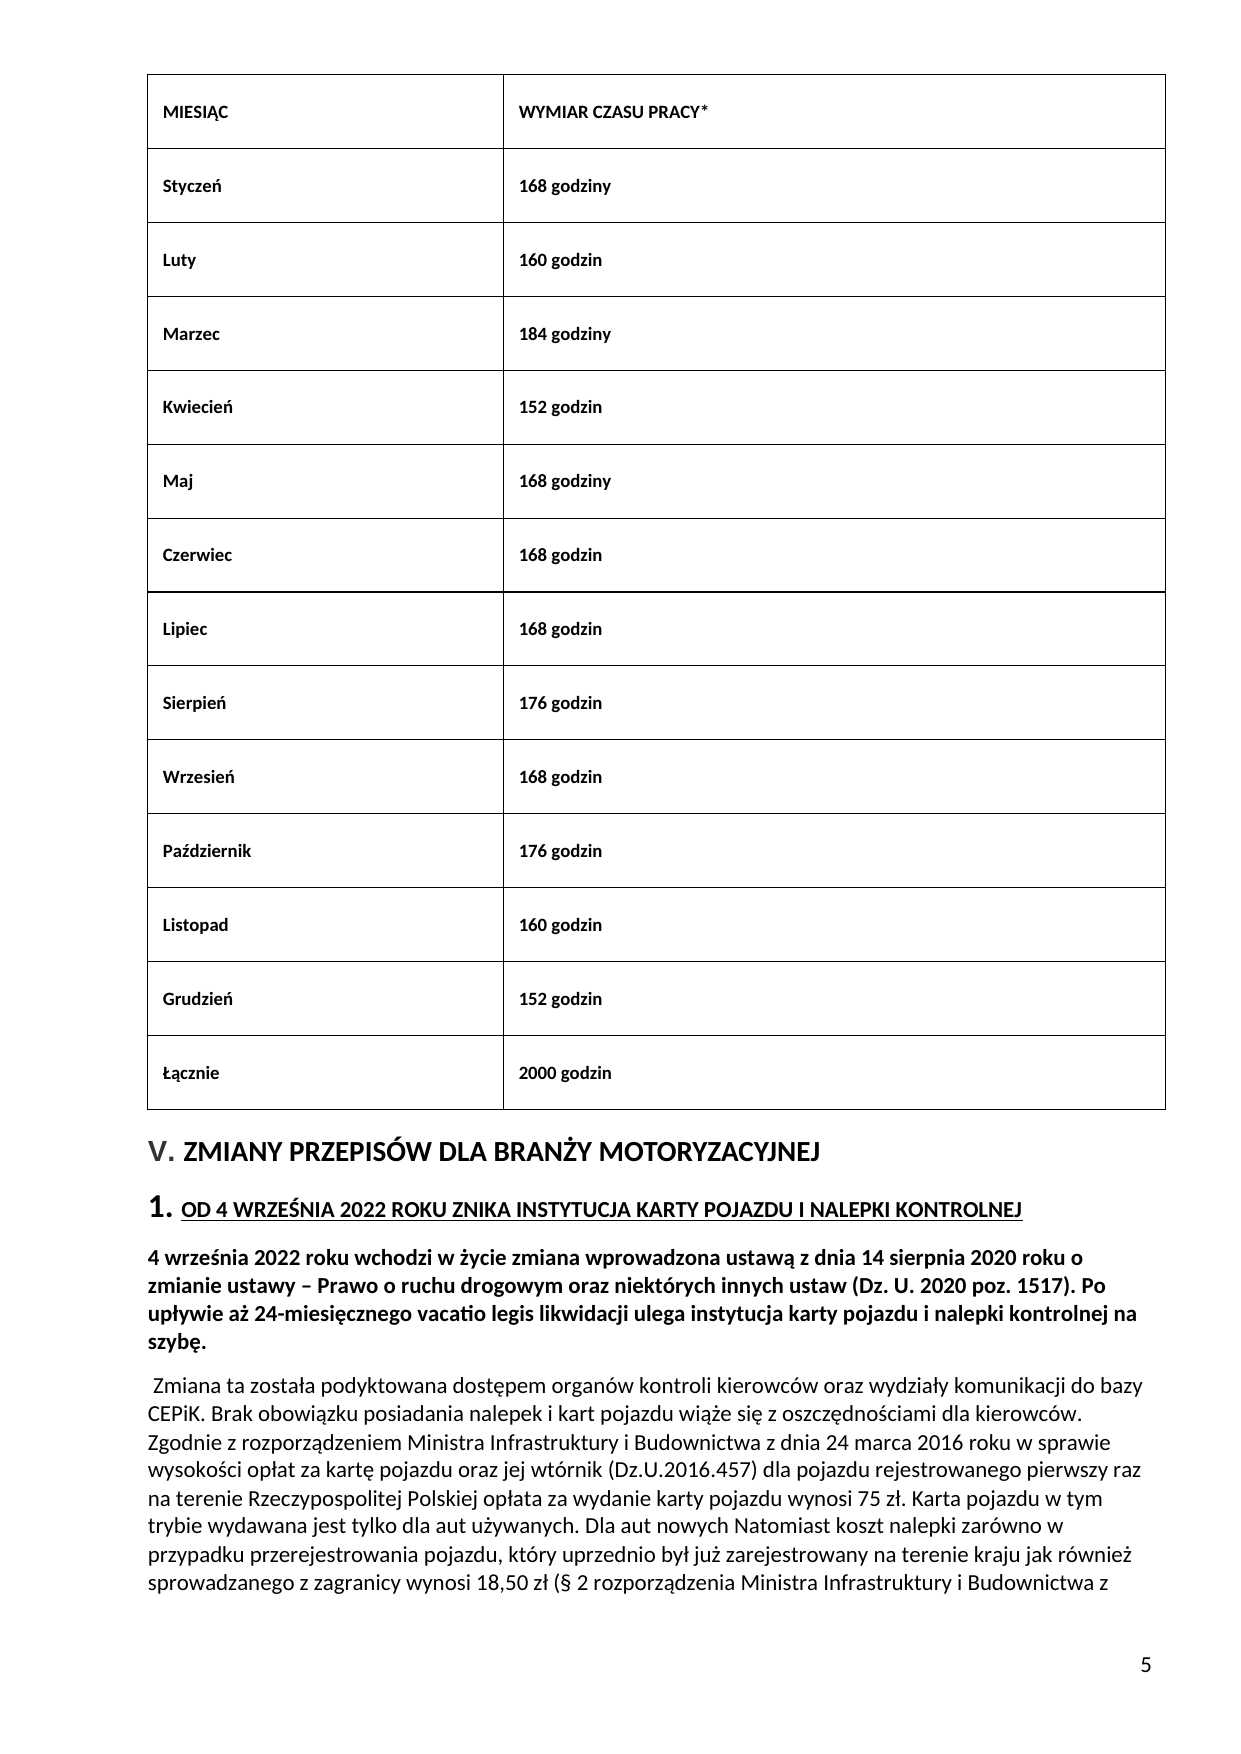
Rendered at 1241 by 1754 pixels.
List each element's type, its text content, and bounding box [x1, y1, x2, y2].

text Zmiana ta została podyktowana dostępem organów kontroli kierowców oraz wydziały komunikacji do bazy CEPiK. Brak obowiązku posiadania nalepek i kart pojazdu wiąże się z oszczędnościami dla kierowców. Zgodnie z rozporządzeniem Ministra Infrastruktury i Budownictwa z dnia 24 marca 2016 roku w sprawie wysokości opłat za kartę pojazdu oraz jej wtórnik (Dz.U.2016.457) dla pojazdu rejestrowanego pierwszy raz na terenie Rzeczypospolitej Polskiej opłata za wydanie karty pojazdu wynosi 75 zł. Karta pojazdu w tym trybie wydawana jest tylko dla aut używanych. Dla aut nowych Natomiast koszt nalepki zarówno w przypadku przerejestrowania pojazdu, który uprzednio był już zarejestrowany na terenie kraju jak również sprowadzanego z zagranicy wynosi 18,50 zł (§ 2 rozporządzenia Ministra Infrastruktury i Budownictwa z [148, 1372, 1152, 1596]
table_cell 152 godzin [504, 371, 1165, 443]
table_cell 168 godzin [504, 519, 1165, 591]
table_cell Kwiecień [148, 371, 503, 443]
text 4 września 2022 roku wchodzi w życie zmiana wprowadzona ustawą z dnia 14 sierpnia 2020 roku o zmianie ustawy – Prawo o ruchu drogowym oraz niektórych innych ustaw (Dz. U. 2020 poz. 1517). Po upływie aż 24-miesięcznego vacatio legis likwidacji ulega instytucja karty pojazdu i nalepki kontrolnej na szybę. [148, 1243, 1152, 1355]
table_cell Czerwiec [148, 519, 503, 591]
text 1. OD 4 WRZEŚNIA 2022 ROKU ZNIKA INSTYTUCJA KARTY POJAZDU I NALEPKI KONTROLNEJ [148, 1185, 1152, 1226]
table_cell 168 godziny [504, 445, 1165, 517]
table_cell Wrzesień [148, 740, 503, 813]
table_cell Grudzień [148, 962, 503, 1035]
table_cell 168 godziny [504, 149, 1165, 222]
table_cell Łącznie [148, 1036, 503, 1109]
text V. ZMIANY PRZEPISÓW DLA BRANŻY MOTORYZACYJNEJ [148, 1133, 1152, 1169]
table_cell 160 godzin [504, 223, 1165, 296]
table_cell Sierpień [148, 666, 503, 739]
table_cell 176 godzin [504, 666, 1165, 739]
table_cell Luty [148, 223, 503, 296]
table_cell Maj [148, 445, 503, 517]
table_cell 176 godzin [504, 814, 1165, 887]
table_cell Lipiec [148, 593, 503, 665]
table_cell Marzec [148, 297, 503, 369]
table_cell 168 godzin [504, 740, 1165, 813]
table_cell 152 godzin [504, 962, 1165, 1035]
table_cell Listopad [148, 888, 503, 961]
table_cell 184 godziny [504, 297, 1165, 369]
table_cell Październik [148, 814, 503, 887]
table_cell 168 godzin [504, 593, 1165, 665]
table_cell 2000 godzin [504, 1036, 1165, 1109]
table_cell 160 godzin [504, 888, 1165, 961]
table_cell Styczeń [148, 149, 503, 222]
table_header WYMIAR CZASU PRACY* [504, 75, 1165, 148]
table_header MIESIĄC [148, 75, 503, 148]
